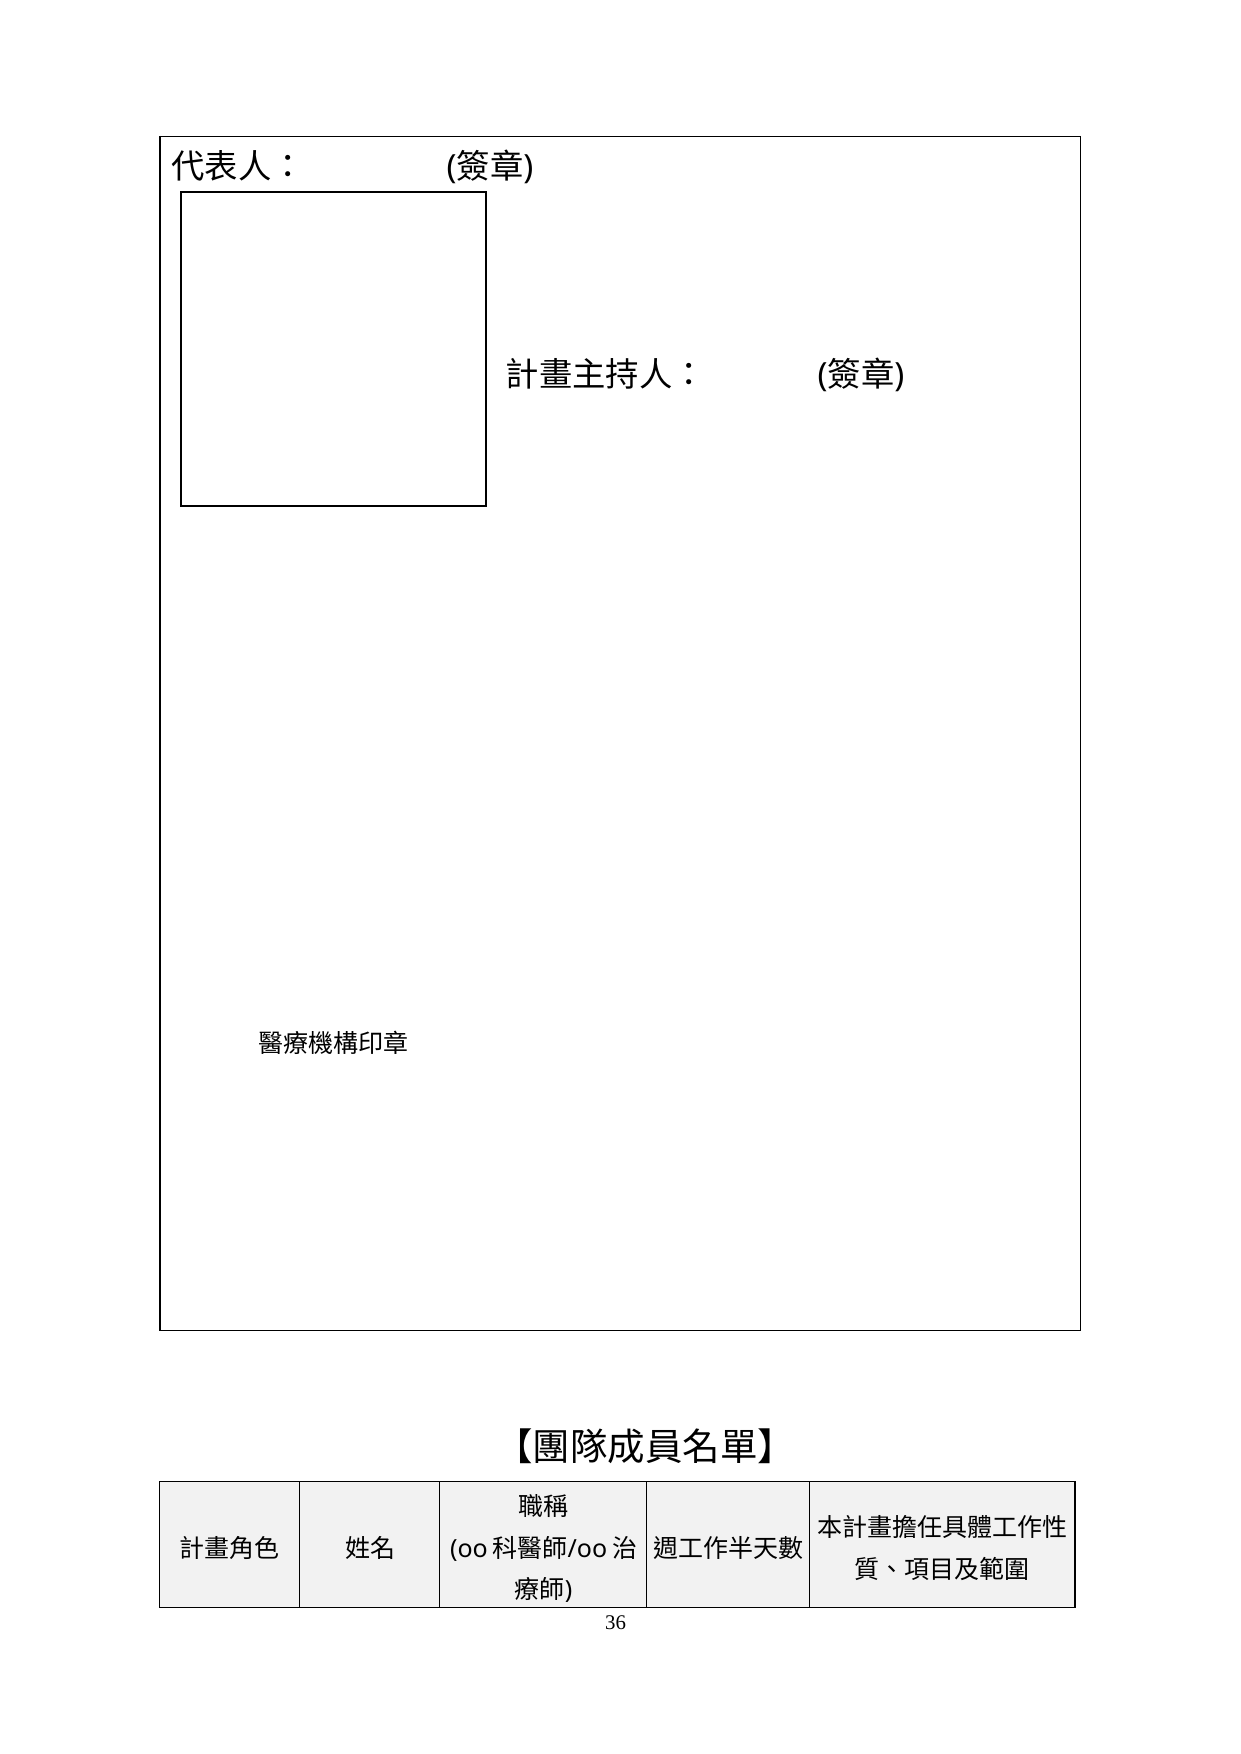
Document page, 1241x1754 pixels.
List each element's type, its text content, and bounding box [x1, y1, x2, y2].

table_header 本計畫擔任具體工作性質、項目及範圍 [810, 1482, 1074, 1607]
table_cell 代表人： (簽章) 計畫主持人： (簽章) [161, 137, 1080, 1330]
table_header 計畫角色 [160, 1482, 299, 1607]
table_header 職稱 (oo科醫師/oo治療師) [440, 1482, 646, 1607]
list 【團隊成員名單】 [210, 1417, 1081, 1471]
table_header 姓名 [300, 1482, 439, 1607]
table_header 週工作半天數 [647, 1482, 809, 1607]
